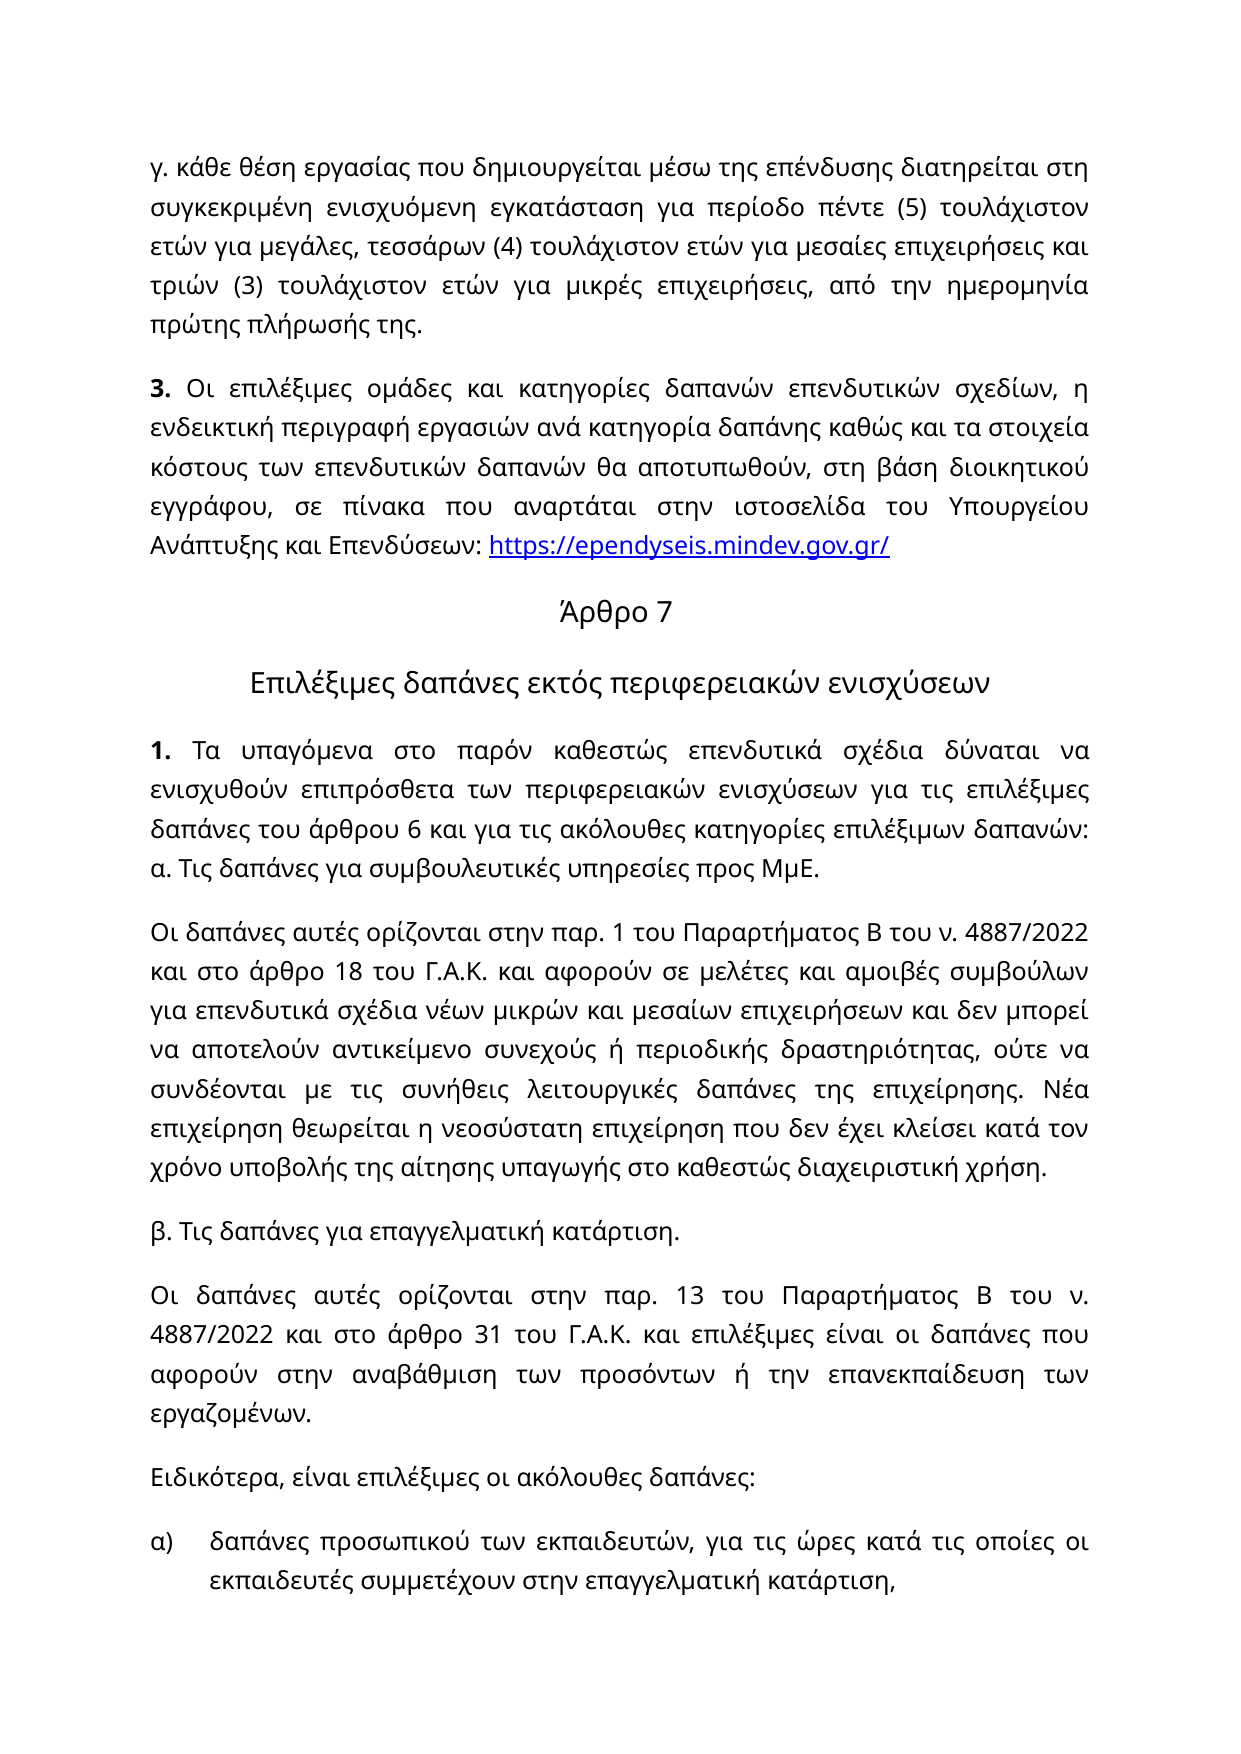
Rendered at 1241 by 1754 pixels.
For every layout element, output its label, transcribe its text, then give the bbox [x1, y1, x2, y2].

subtitle Επιλέξιμες δαπάνες εκτός περιφερειακών ενισχύσεων [150, 662, 1090, 702]
text β. Τις δαπάνες για επαγγελματική κατάρτιση. [150, 1214, 1090, 1248]
list α) δαπάνες προσωπικού των εκπαιδευτών, για τις ώρες κατά τις οποίες οι εκπαιδευτές συμμετέχουν στην επαγγελματική κατάρτιση, [150, 1524, 1090, 1597]
text γ. κάθε θέση εργασίας που δημιουργείται μέσω της επένδυσης διατηρείται στη συγκεκριμένη ενισχυόμενη εγκατάσταση για περίοδο πέντε (5) τουλάχιστον ετών για μεγάλες, τεσσάρων (4) τουλάχιστον ετών για μεσαίες επιχειρήσεις και τριών (3) τουλάχιστον ετών για μικρές επιχειρήσεις, από την ημερομηνία πρώτης πλήρωσής της. [150, 150, 1090, 341]
text Οι δαπάνες αυτές ορίζονται στην παρ. 13 του Παραρτήματος Β του ν. 4887/2022 και στο άρθρο 31 του Γ.Α.Κ. και επιλέξιμες είναι οι δαπάνες που αφορούν στην αναβάθμιση των προσόντων ή την επανεκπαίδευση των εργαζομένων. [150, 1278, 1090, 1429]
text Ειδικότερα, είναι επιλέξιμες οι ακόλουθες δαπάνες: [150, 1459, 1090, 1494]
text Οι δαπάνες αυτές ορίζονται στην παρ. 1 του Παραρτήματος Β του ν. 4887/2022 και στο άρθρο 18 του Γ.Α.Κ. και αφορούν σε μελέτες και αμοιβές συμβούλων για επενδυτικά σχέδια νέων μικρών και μεσαίων επιχειρήσεων και δεν μπορεί να αποτελούν αντικείμενο συνεχούς ή περιοδικής δραστηριότητας, ούτε να συνδέονται με τις συνήθεις λειτουργικές δαπάνες της επιχείρησης. Νέα επιχείρηση θεωρείται η νεοσύστατη επιχείρηση που δεν έχει κλείσει κατά τον χρόνο υποβολής της αίτησης υπαγωγής στο καθεστώς διαχειριστική χρήση. [150, 914, 1090, 1184]
subtitle Άρθρο 7 [150, 592, 1090, 631]
text 1. Τα υπαγόμενα στο παρόν καθεστώς επενδυτικά σχέδια δύναται να ενισχυθούν επιπρόσθετα των περιφερειακών ενισχύσεων για τις επιλέξιμες δαπάνες του άρθρου 6 και για τις ακόλουθες κατηγορίες επιλέξιμων δαπανών: α. Τις δαπάνες για συμβουλευτικές υπηρεσίες προς ΜμΕ. [150, 733, 1090, 884]
text 3. Οι επιλέξιμες ομάδες και κατηγορίες δαπανών επενδυτικών σχεδίων, η ενδεικτική περιγραφή εργασιών ανά κατηγορία δαπάνης καθώς και τα στοιχεία κόστους των επενδυτικών δαπανών θα αποτυπωθούν, στη βάση διοικητικού εγγράφου, σε πίνακα που αναρτάται στην ιστοσελίδα του Υπουργείου Ανάπτυξης και Επενδύσεων: https://ependyseis.mindev.gov.gr/ [150, 371, 1090, 562]
